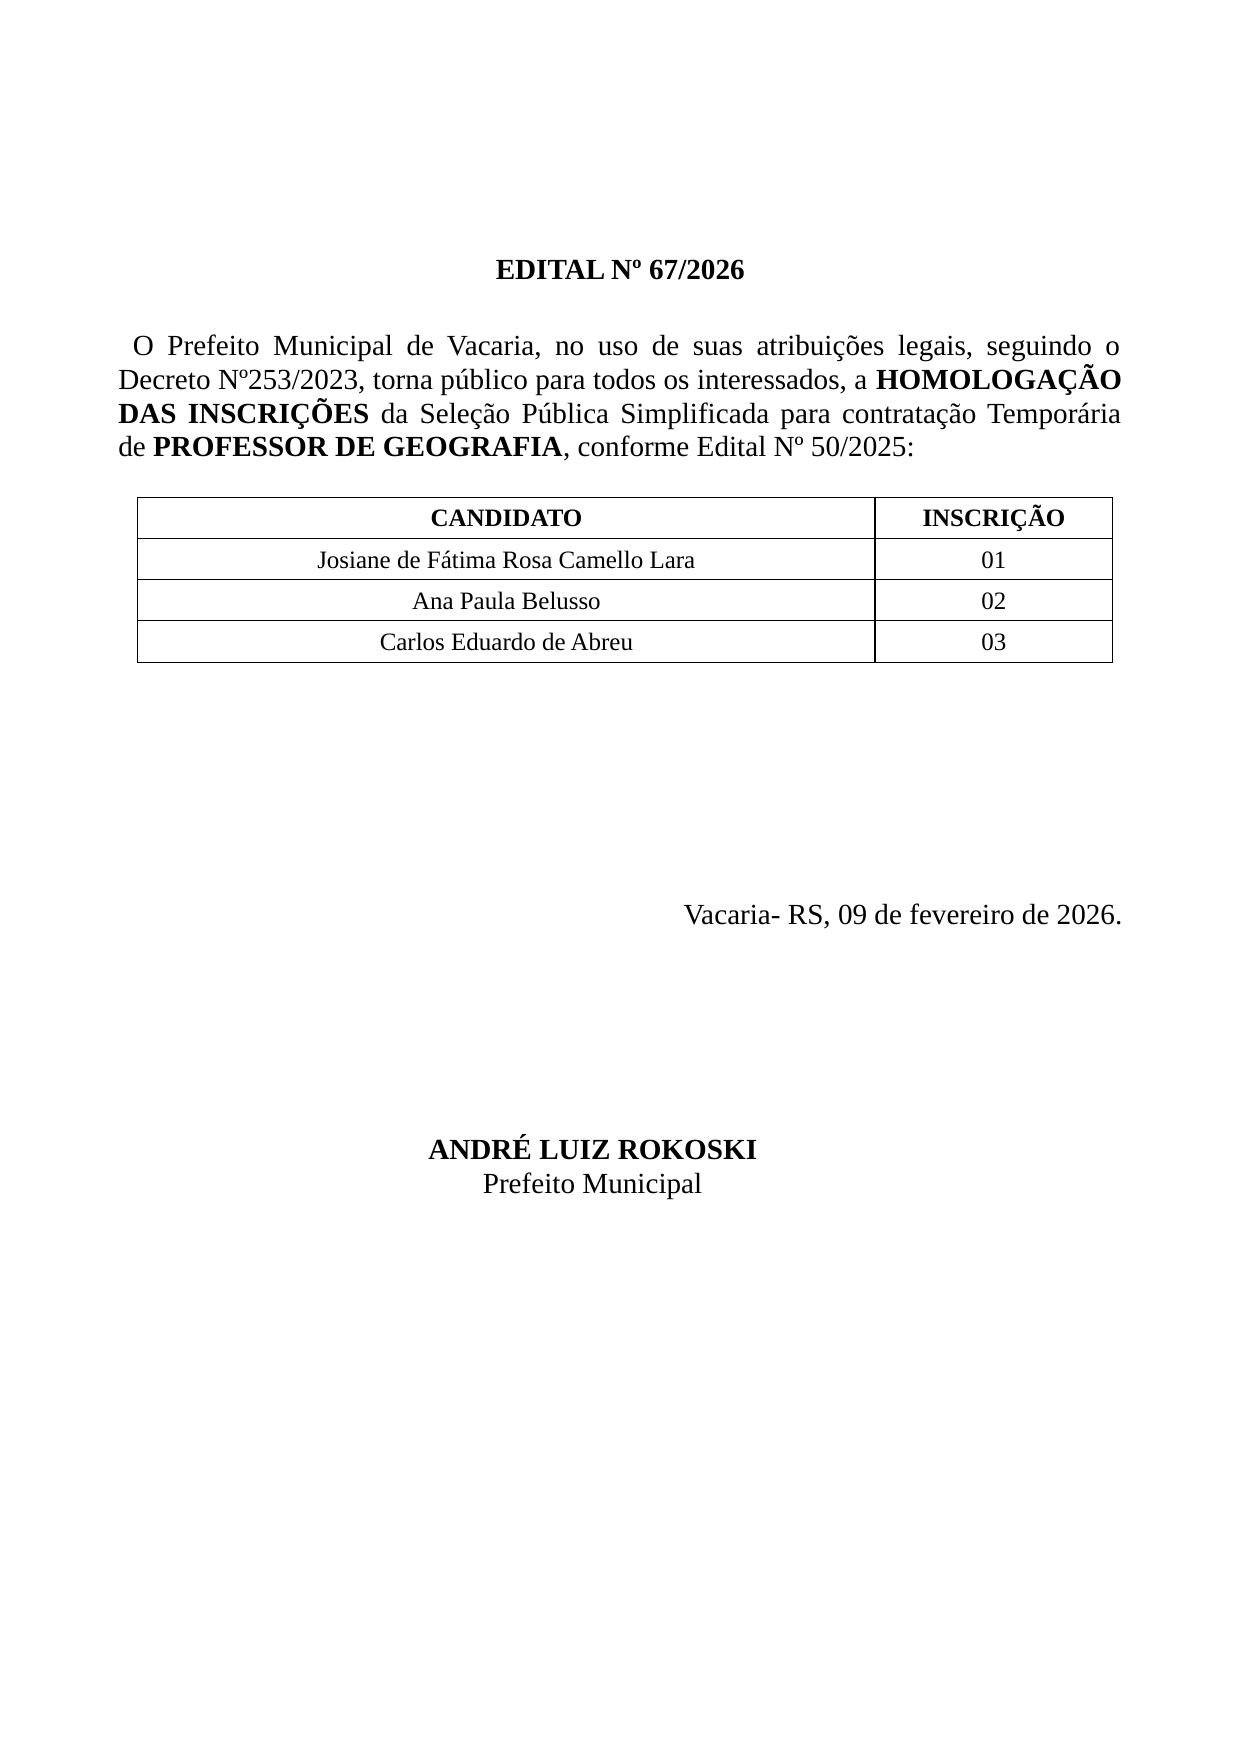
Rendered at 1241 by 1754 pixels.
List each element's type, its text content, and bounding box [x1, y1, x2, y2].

table_cell Carlos Eduardo de Abreu [138, 621, 874, 662]
table_cell 02 [876, 580, 1112, 620]
table_header CANDIDATO [138, 498, 874, 538]
table_cell Josiane de Fátima Rosa Camello Lara [138, 539, 874, 579]
text Vacaria- RS, 09 de fevereiro de 2026. [118, 897, 1122, 931]
text Prefeito Municipal [118, 1166, 1122, 1199]
table_cell 01 [876, 539, 1112, 579]
text ANDRÉ LUIZ ROKOSKI [118, 1132, 1122, 1166]
table_cell Ana Paula Belusso [138, 580, 874, 620]
table_header INSCRIÇÃO [876, 498, 1112, 538]
text EDITAL Nº 67/2026 [118, 252, 1122, 286]
text O Prefeito Municipal de Vacaria, no uso de suas atribuições legais, seguindo o Decreto Nº253/2023, torna público para todos os interessados, a HOMOLOGAÇÃO DAS INSCRIÇÕES da Seleção Pública Simplificada para contratação Temporária de PROFESSOR DE GEOGRAFIA, conforme Edital Nº 50/2025: [118, 324, 1122, 463]
table_cell 03 [876, 621, 1112, 662]
